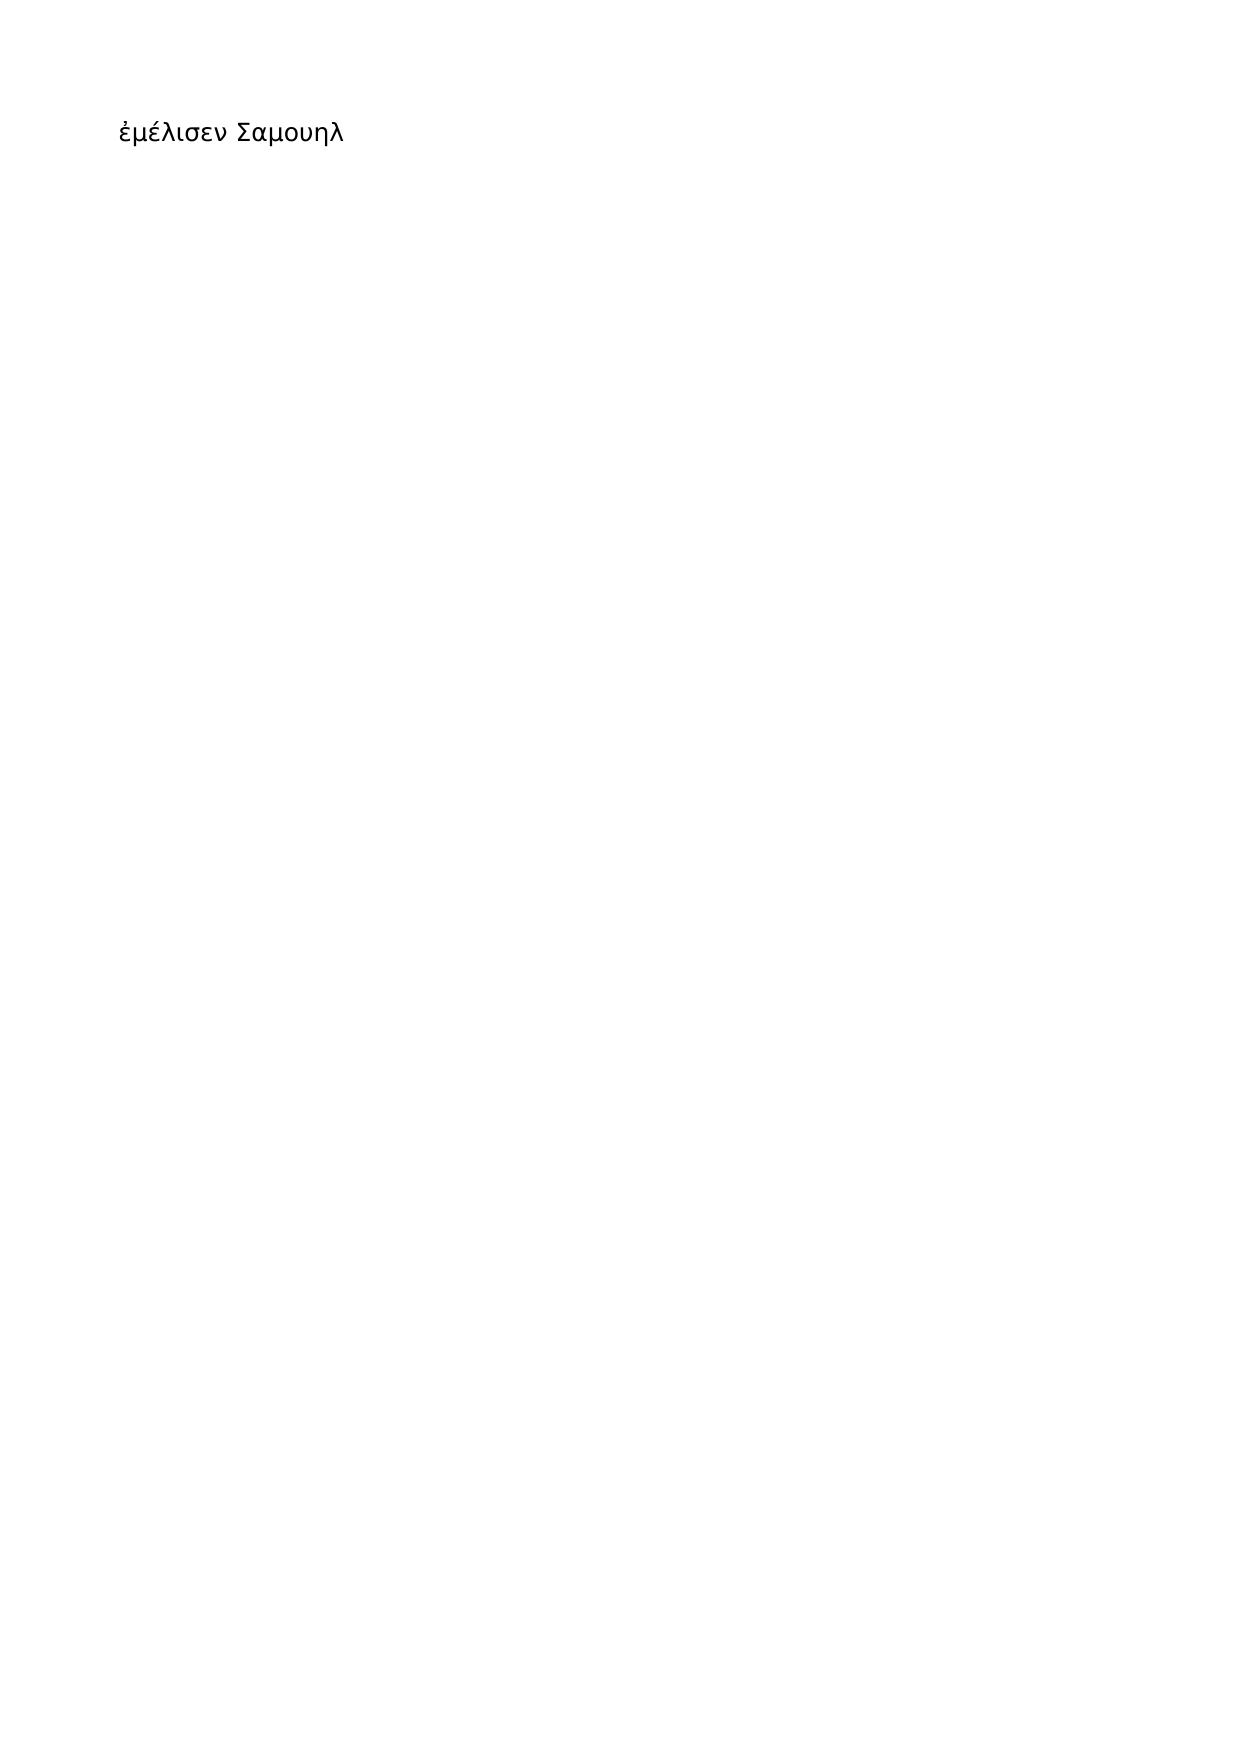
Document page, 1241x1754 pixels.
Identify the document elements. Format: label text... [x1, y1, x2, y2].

text ἐμέλισεν Σαμουηλ [118, 118, 1122, 147]
